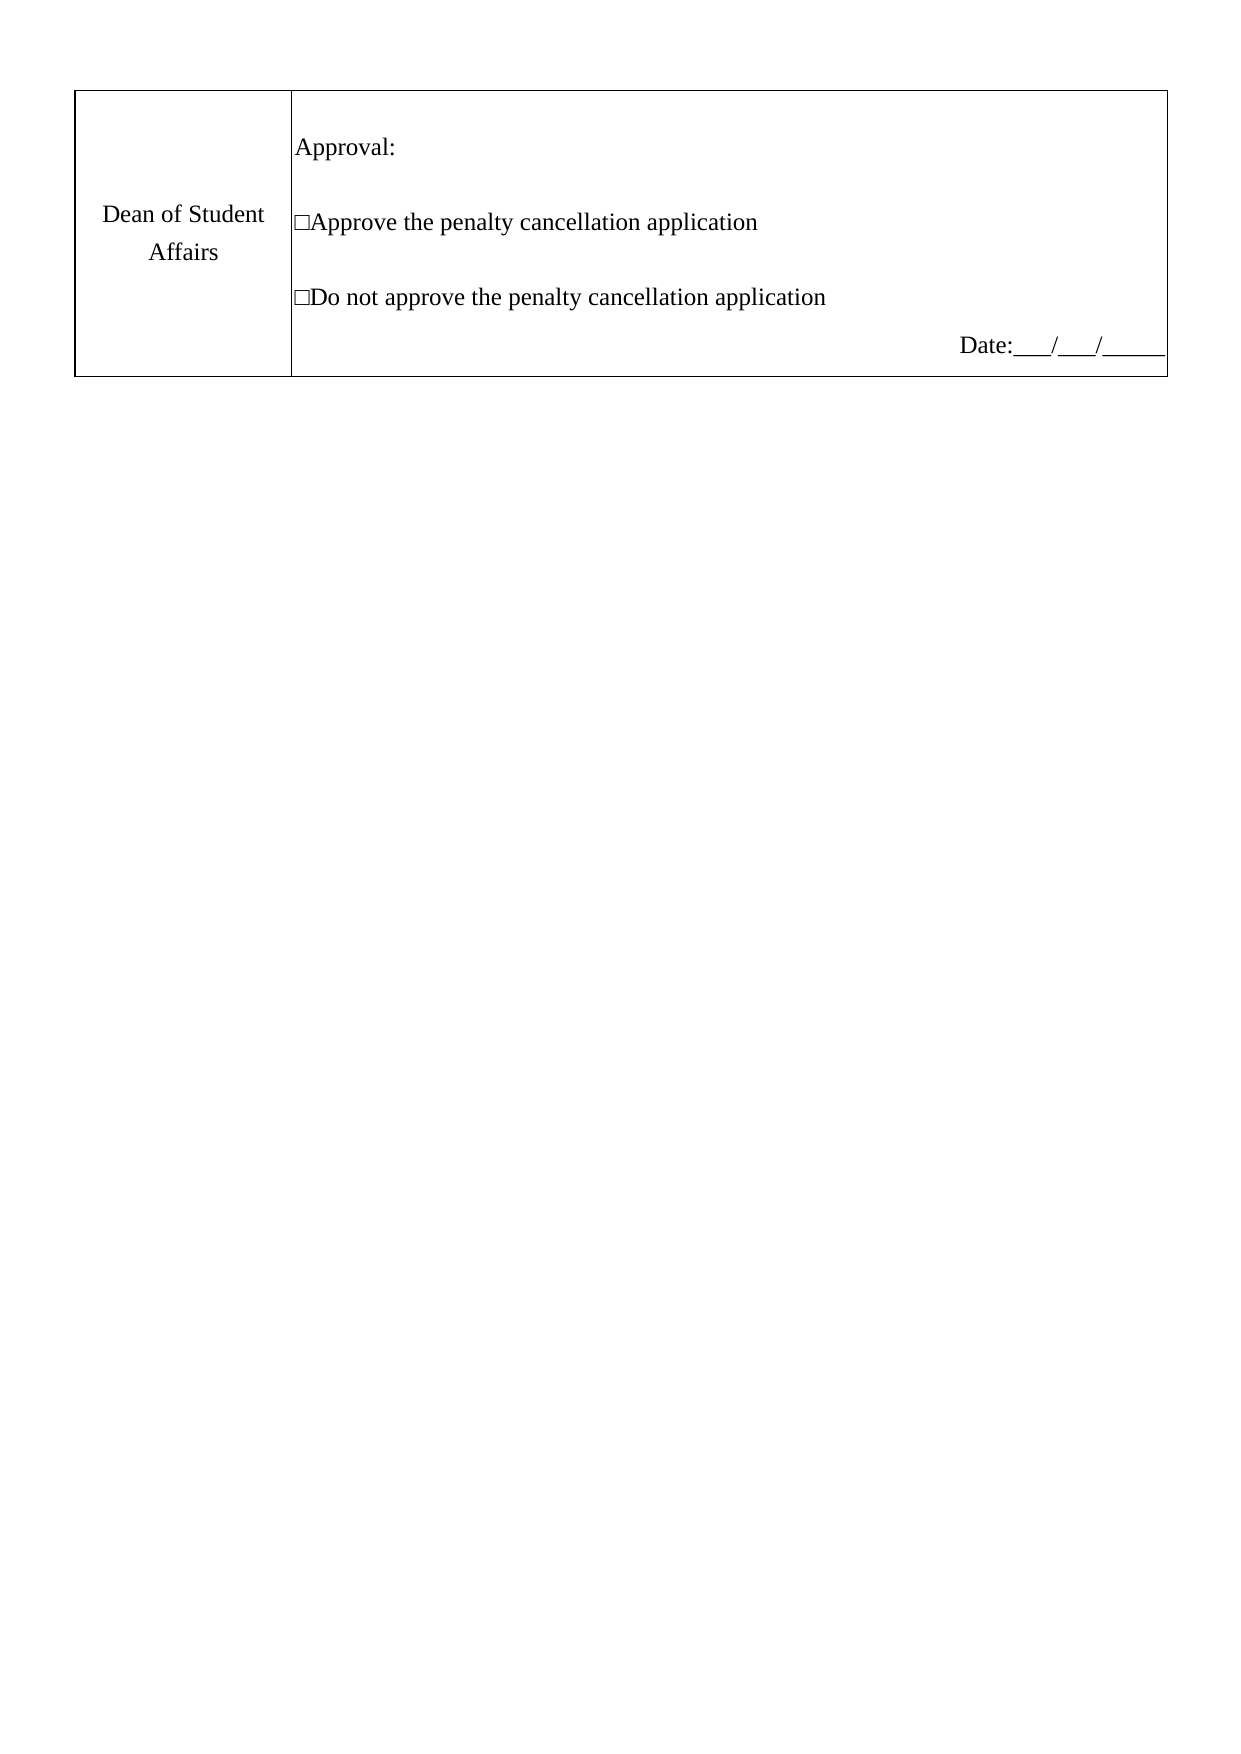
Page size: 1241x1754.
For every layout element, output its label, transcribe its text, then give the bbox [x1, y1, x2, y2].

table_cell Dean of Student Affairs [76, 91, 291, 376]
table_cell Approval: □Approve the penalty cancellation application □Do not approve the penalty cancellation application Date:___/___/_____ [292, 91, 1167, 376]
